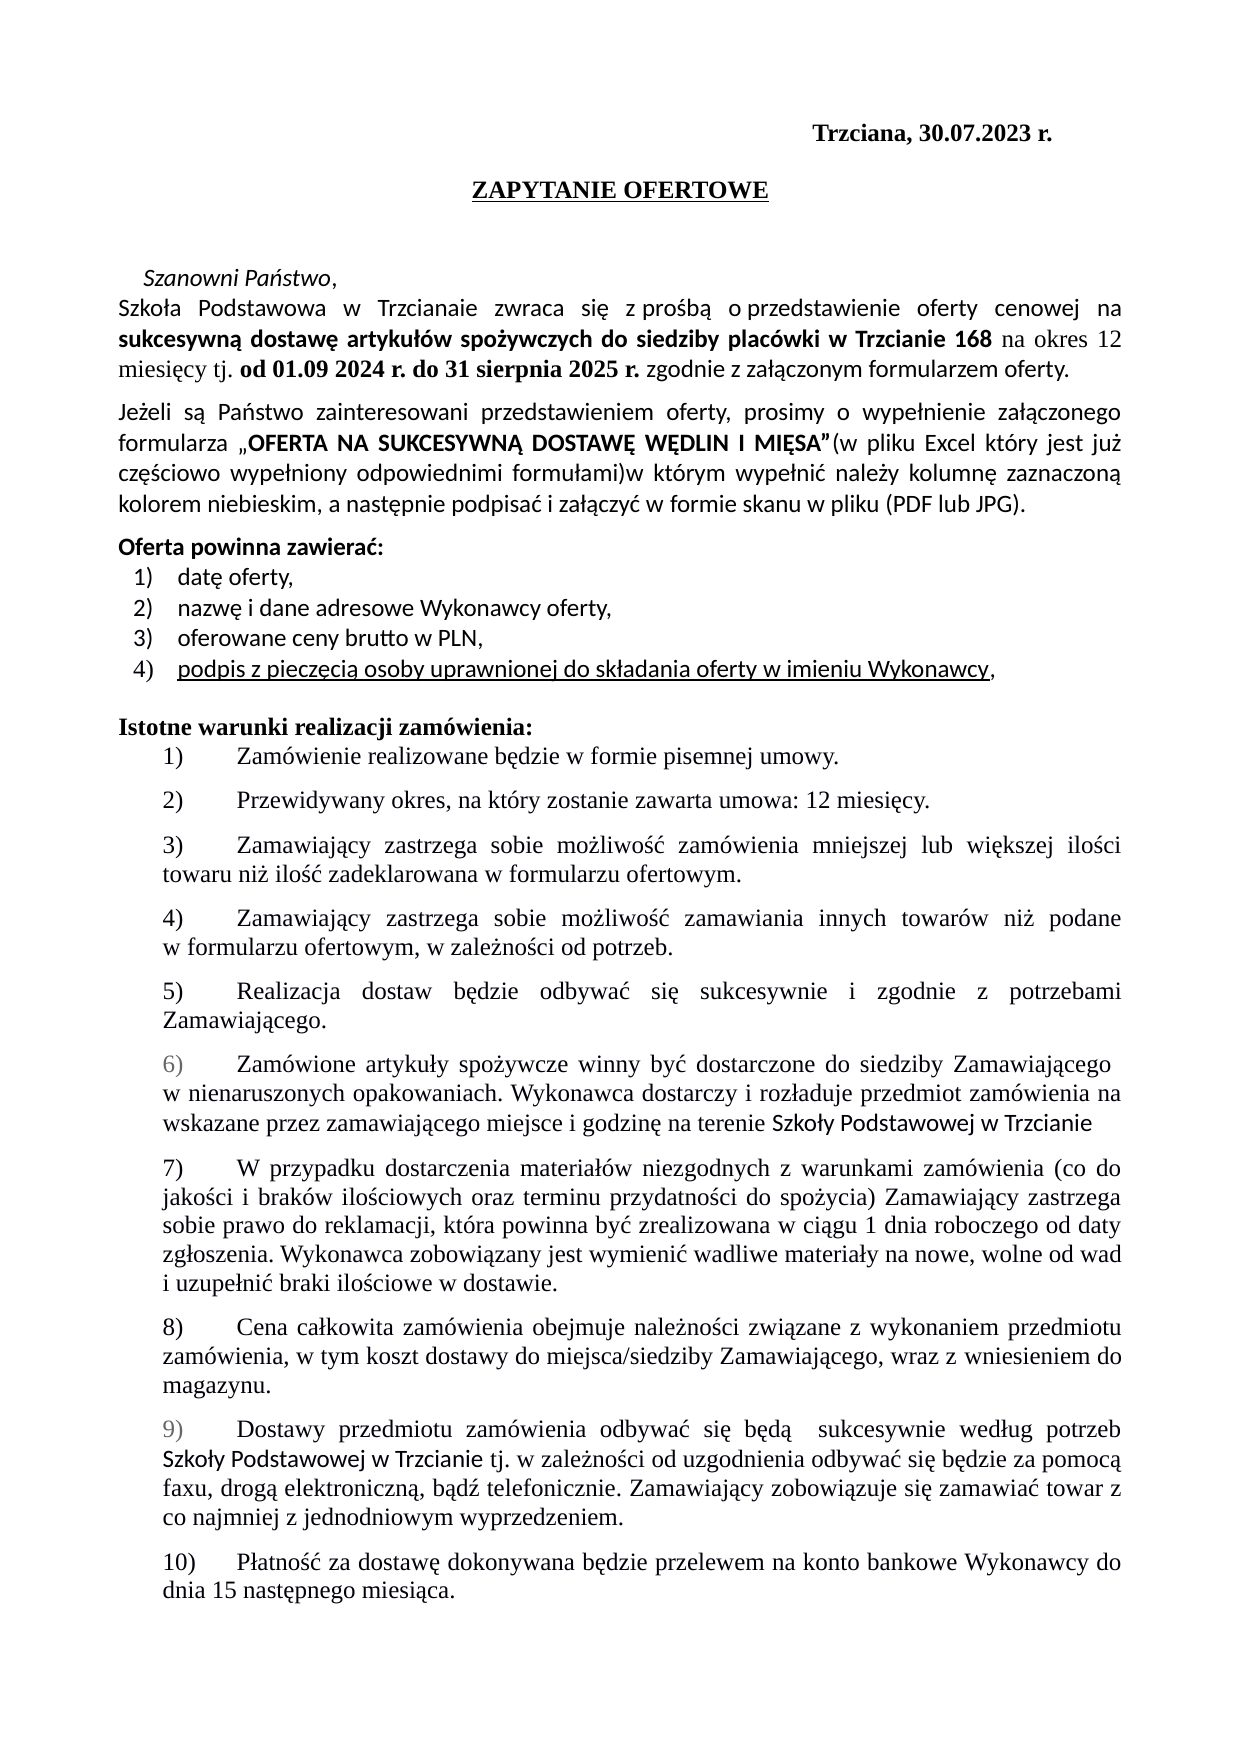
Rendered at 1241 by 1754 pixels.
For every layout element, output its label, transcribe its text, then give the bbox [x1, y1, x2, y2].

text Szanowni Państwo, [118, 262, 1122, 292]
list Cena całkowita zamówienia obejmuje należności związane z wykonaniem przedmiotu zamówienia, w tym koszt dostawy do miejsca/siedziby Zamawiającego, wraz z wniesieniem do magazynu. [162, 1312, 1122, 1398]
list datę oferty, [133, 562, 1122, 592]
list Zamówienie realizowane będzie w formie pisemnej umowy. [162, 741, 1122, 770]
list Zamówione artykuły spożywcze winny być dostarczone do siedziby Zamawiającego w nienaruszonych opakowaniach. Wykonawca dostarczy i rozładuje przedmiot zamówienia na wskazane przez zamawiającego miejsce i godzinę na terenie Szkoły Podstawowej w Trzcianie [162, 1049, 1122, 1137]
text Oferta powinna zawierać: [118, 531, 1122, 562]
list Zamawiający zastrzega sobie możliwość zamówienia mniejszej lub większej ilości towaru niż ilość zadeklarowana w formularzu ofertowym. [162, 830, 1122, 887]
list Zamawiający zastrzega sobie możliwość zamawiania innych towarów niż podane w formularzu ofertowym, w zależności od potrzeb. [162, 903, 1122, 961]
list Płatność za dostawę dokonywana będzie przelewem na konto bankowe Wykonawcy do dnia 15 następnego miesiąca. [162, 1547, 1122, 1604]
text Szkoła Podstawowa w Trzcianaie zwraca się z prośbą o przedstawienie oferty cenowej na sukcesywną dostawę artykułów spożywczych do siedziby placówki w Trzcianie 168 na okres 12 miesięcy tj. od 01.09 2024 r. do 31 sierpnia 2025 r. zgodnie z załączonym formularzem oferty. [118, 292, 1122, 384]
text Trzciana, 30.07.2023 r. [118, 118, 1122, 147]
text Jeżeli są Państwo zainteresowani przedstawieniem oferty, prosimy o wypełnienie załączonego formularza „OFERTA NA SUKCESYWNĄ DOSTAWĘ WĘDLIN I MIĘSA”(w pliku Excel który jest już częściowo wypełniony odpowiednimi formułami)w którym wypełnić należy kolumnę zaznaczoną kolorem niebieskim, a następnie podpisać i załączyć w formie skanu w pliku (PDF lub JPG). [118, 396, 1122, 518]
list nazwę i dane adresowe Wykonawcy oferty, [133, 592, 1122, 623]
text Istotne warunki realizacji zamówienia: [118, 712, 1122, 741]
list Dostawy przedmiotu zamówienia odbywać się będą sukcesywnie według potrzeb Szkoły Podstawowej w Trzcianie tj. w zależności od uzgodnienia odbywać się będzie za pomocą faxu, drogą elektroniczną, bądź telefonicznie. Zamawiający zobowiązuje się zamawiać towar z co najmniej z jednodniowym wyprzedzeniem. [162, 1414, 1122, 1531]
list Przewidywany okres, na który zostanie zawarta umowa: 12 miesięcy. [162, 786, 1122, 814]
subtitle ZAPYTANIE OFERTOWE [118, 176, 1122, 204]
list Realizacja dostaw będzie odbywać się sukcesywnie i zgodnie z potrzebami Zamawiającego. [162, 976, 1122, 1034]
list oferowane ceny brutto w PLN, [133, 623, 1122, 653]
list podpis z pieczęcią osoby uprawnionej do składania oferty w imieniu Wykonawcy, [133, 653, 1122, 684]
list W przypadku dostarczenia materiałów niezgodnych z warunkami zamówienia (co do jakości i braków ilościowych oraz terminu przydatności do spożycia) Zamawiający zastrzega sobie prawo do reklamacji, która powinna być zrealizowana w ciągu 1 dnia roboczego od daty zgłoszenia. Wykonawca zobowiązany jest wymienić wadliwe materiały na nowe, wolne od wad i uzupełnić braki ilościowe w dostawie. [162, 1153, 1122, 1297]
